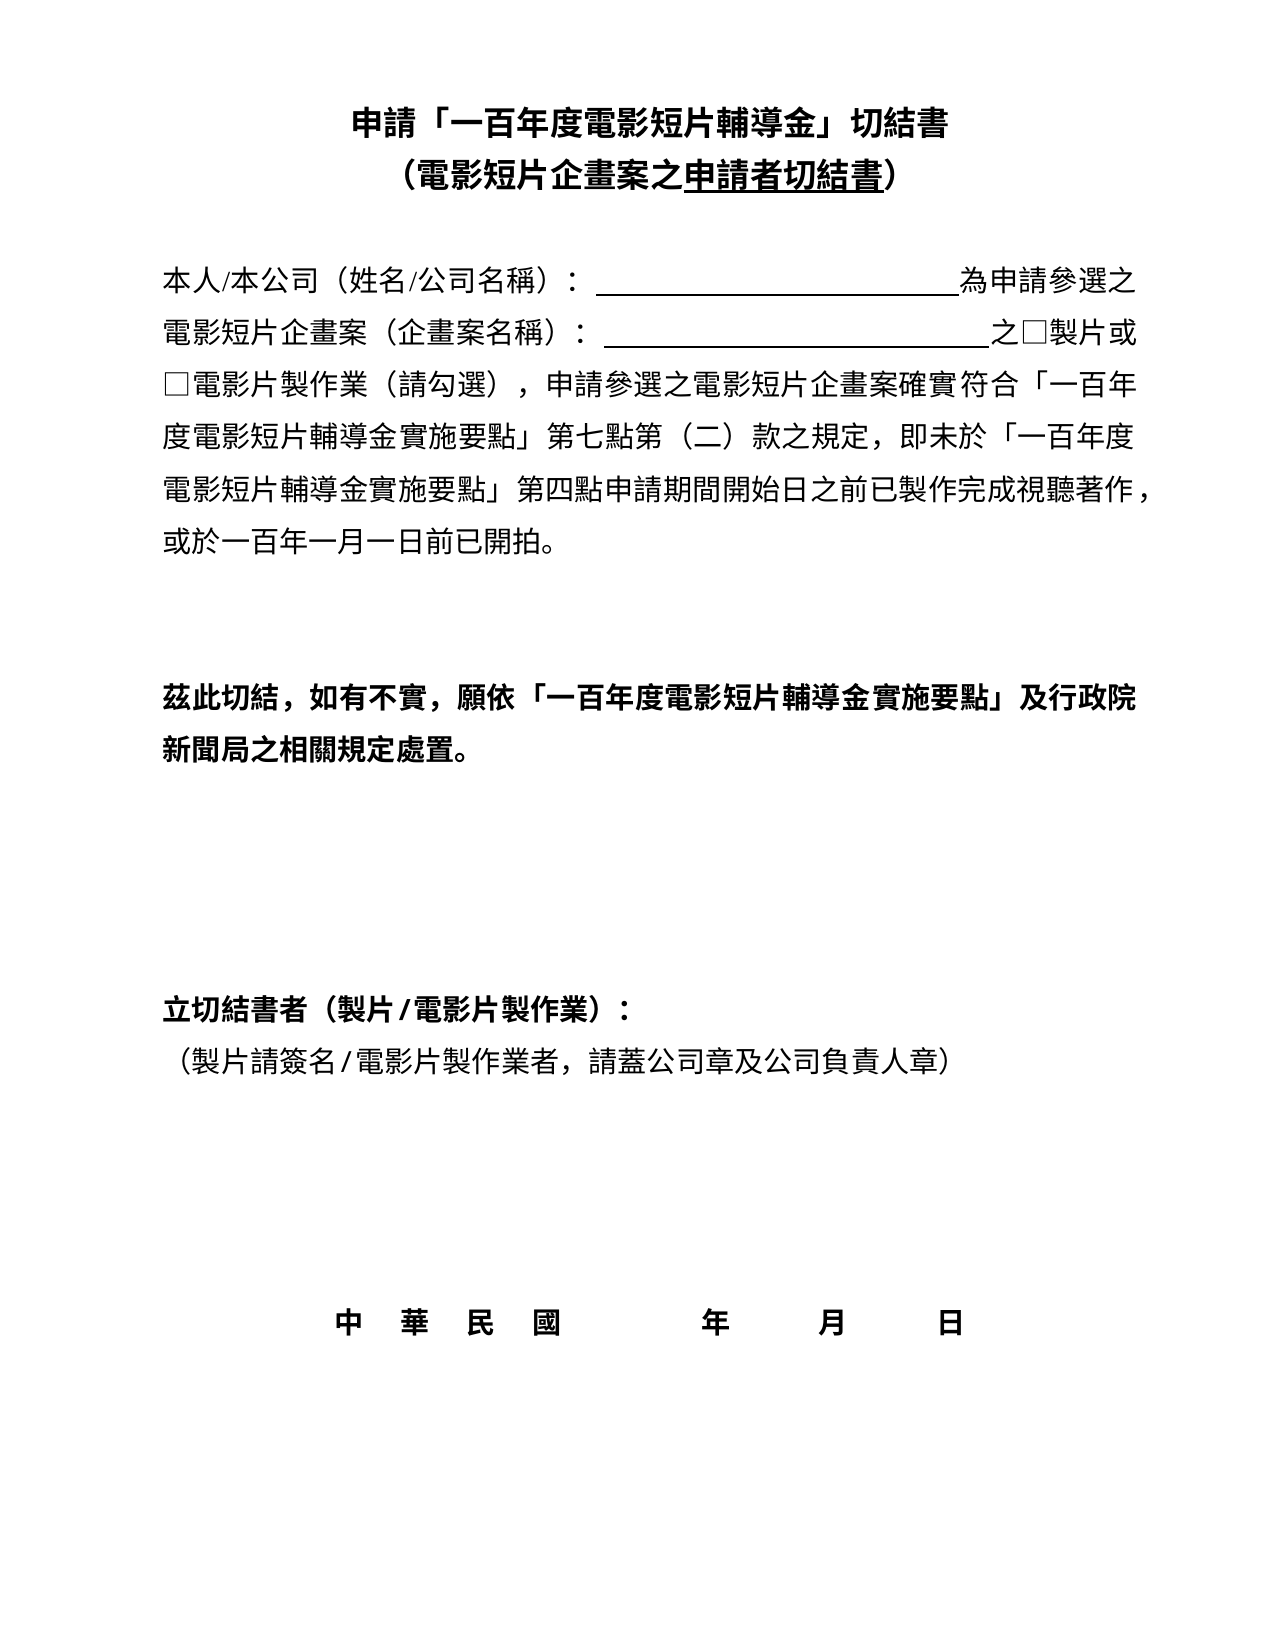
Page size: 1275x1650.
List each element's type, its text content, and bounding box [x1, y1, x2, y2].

text 中華民國 年 月 日 [162, 1292, 1137, 1344]
text （電影短片企畫案之申請者切結書） [162, 146, 1137, 198]
text 申請「一百年度電影短片輔導金」切結書 [162, 94, 1137, 146]
text （製片請簽名/電影片製作業者，請蓋公司章及公司負責人章） [162, 1031, 1137, 1083]
text 立切結書者（製片/電影片製作業）： [162, 979, 1137, 1031]
text 本人/本公司（姓名/公司名稱）： 為申請參選之電影短片企畫案（企畫案名稱）： 之□製片或□電影片製作業（請勾選），申請參選之電影短片企畫案確實符合「一百年度電影短片輔導金實施要點」第七點第（二）款之規定，即未於「一百年度電影短片輔導金實施要點」第四點申請期間開始日之前已製作完成視聽著作，或於一百年一月一日前已開拍。 [162, 250, 1137, 562]
text 茲此切結，如有不實，願依「一百年度電影短片輔導金實施要點」及行政院新聞局之相關規定處置。 [162, 667, 1137, 771]
